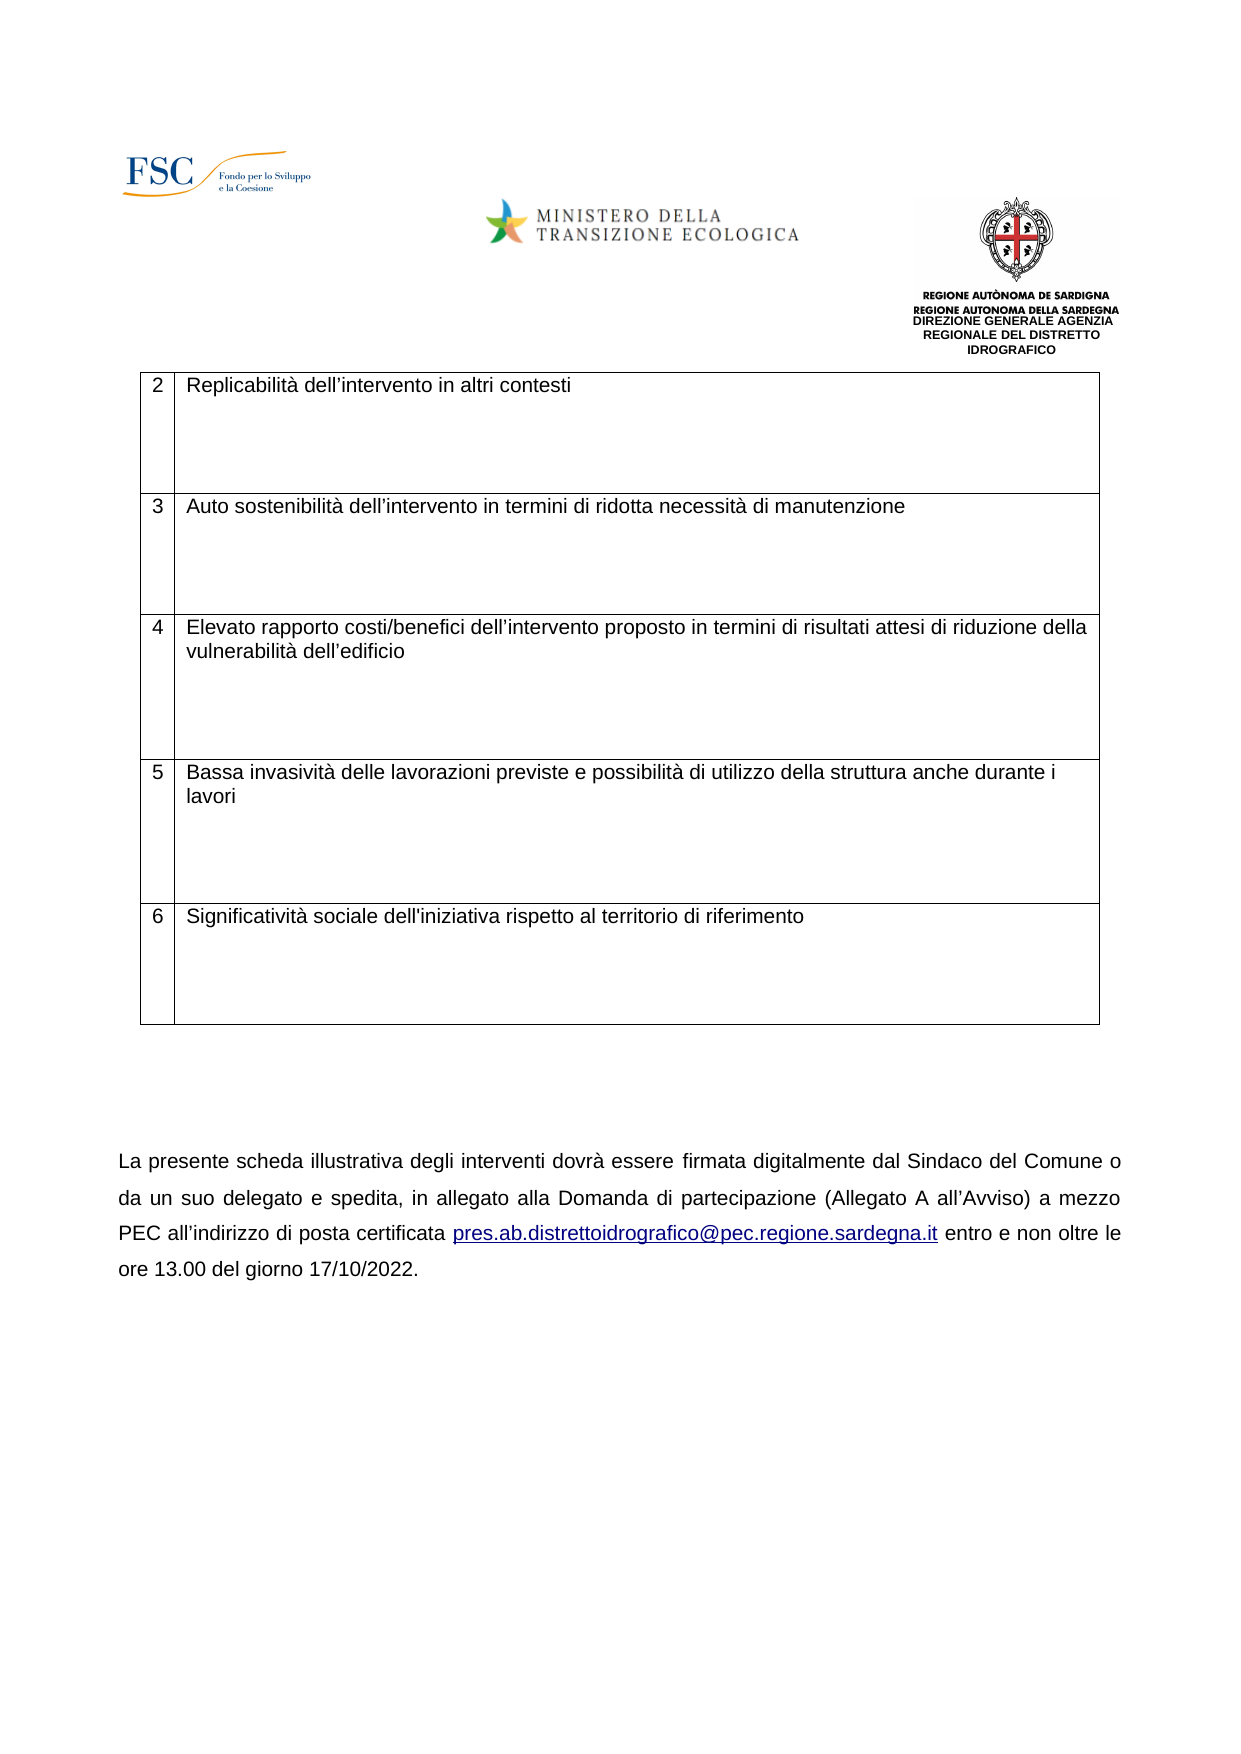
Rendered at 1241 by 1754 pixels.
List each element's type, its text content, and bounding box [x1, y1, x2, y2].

table_cell Bassa invasività delle lavorazioni previste e possibilità di utilizzo della struttura anche durante i lavori [175, 760, 1099, 903]
table_cell 4 [141, 615, 174, 758]
text La presente scheda illustrativa degli interventi dovrà essere firmata digitalmente dal Sindaco del Comune o da un suo delegato e spedita, in allegato alla Domanda di partecipazione (Allegato A all’Avviso) a mezzo PEC all’indirizzo di posta certificata pres.ab.distrettoidrografico@pec.regione.sardegna.it entro e non oltre le ore 13.00 del giorno 17/10/2022. [118, 1147, 1122, 1281]
table_cell 2 [141, 373, 174, 493]
table_cell Auto sostenibilità dell’intervento in termini di ridotta necessità di manutenzione [175, 494, 1099, 614]
table_cell 3 [141, 494, 174, 614]
table_cell 6 [141, 904, 174, 1024]
table_cell Replicabilità dell’intervento in altri contesti [175, 373, 1099, 493]
table_cell Elevato rapporto costi/benefici dell’intervento proposto in termini di risultati attesi di riduzione della vulnerabilità dell’edificio [175, 615, 1099, 758]
table_cell 5 [141, 760, 174, 903]
table_cell Significatività sociale dell'iniziativa rispetto al territorio di riferimento [175, 904, 1099, 1024]
